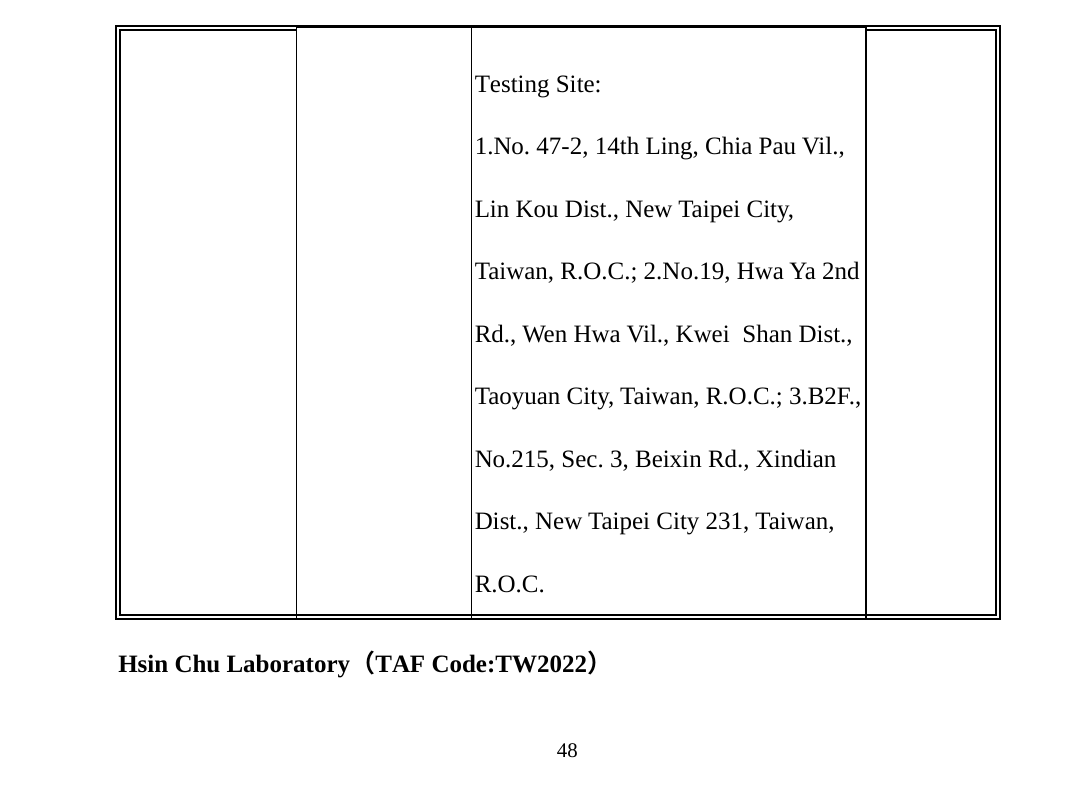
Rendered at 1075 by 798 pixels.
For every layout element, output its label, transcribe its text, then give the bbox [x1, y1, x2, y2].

table_cell [297, 28, 471, 614]
text Hsin Chu Laboratory（TAF Code:TW2022） [118, 620, 1016, 682]
table_cell [867, 31, 995, 614]
table_cell Testing Site: 1.No. 47-2, 14th Ling, Chia Pau Vil., Lin Kou Dist., New Taipei City, Taiwan, R.O.C.; 2.No.19, Hwa Ya 2nd Rd., Wen Hwa Vil., Kwei Shan Dist., Taoyuan City, Taiwan, R.O.C.; 3.B2F., No.215, Sec. 3, Beixin Rd., Xindian Dist., New Taipei City 231, Taiwan, R.O.C. [472, 28, 865, 614]
table_cell [121, 31, 296, 614]
